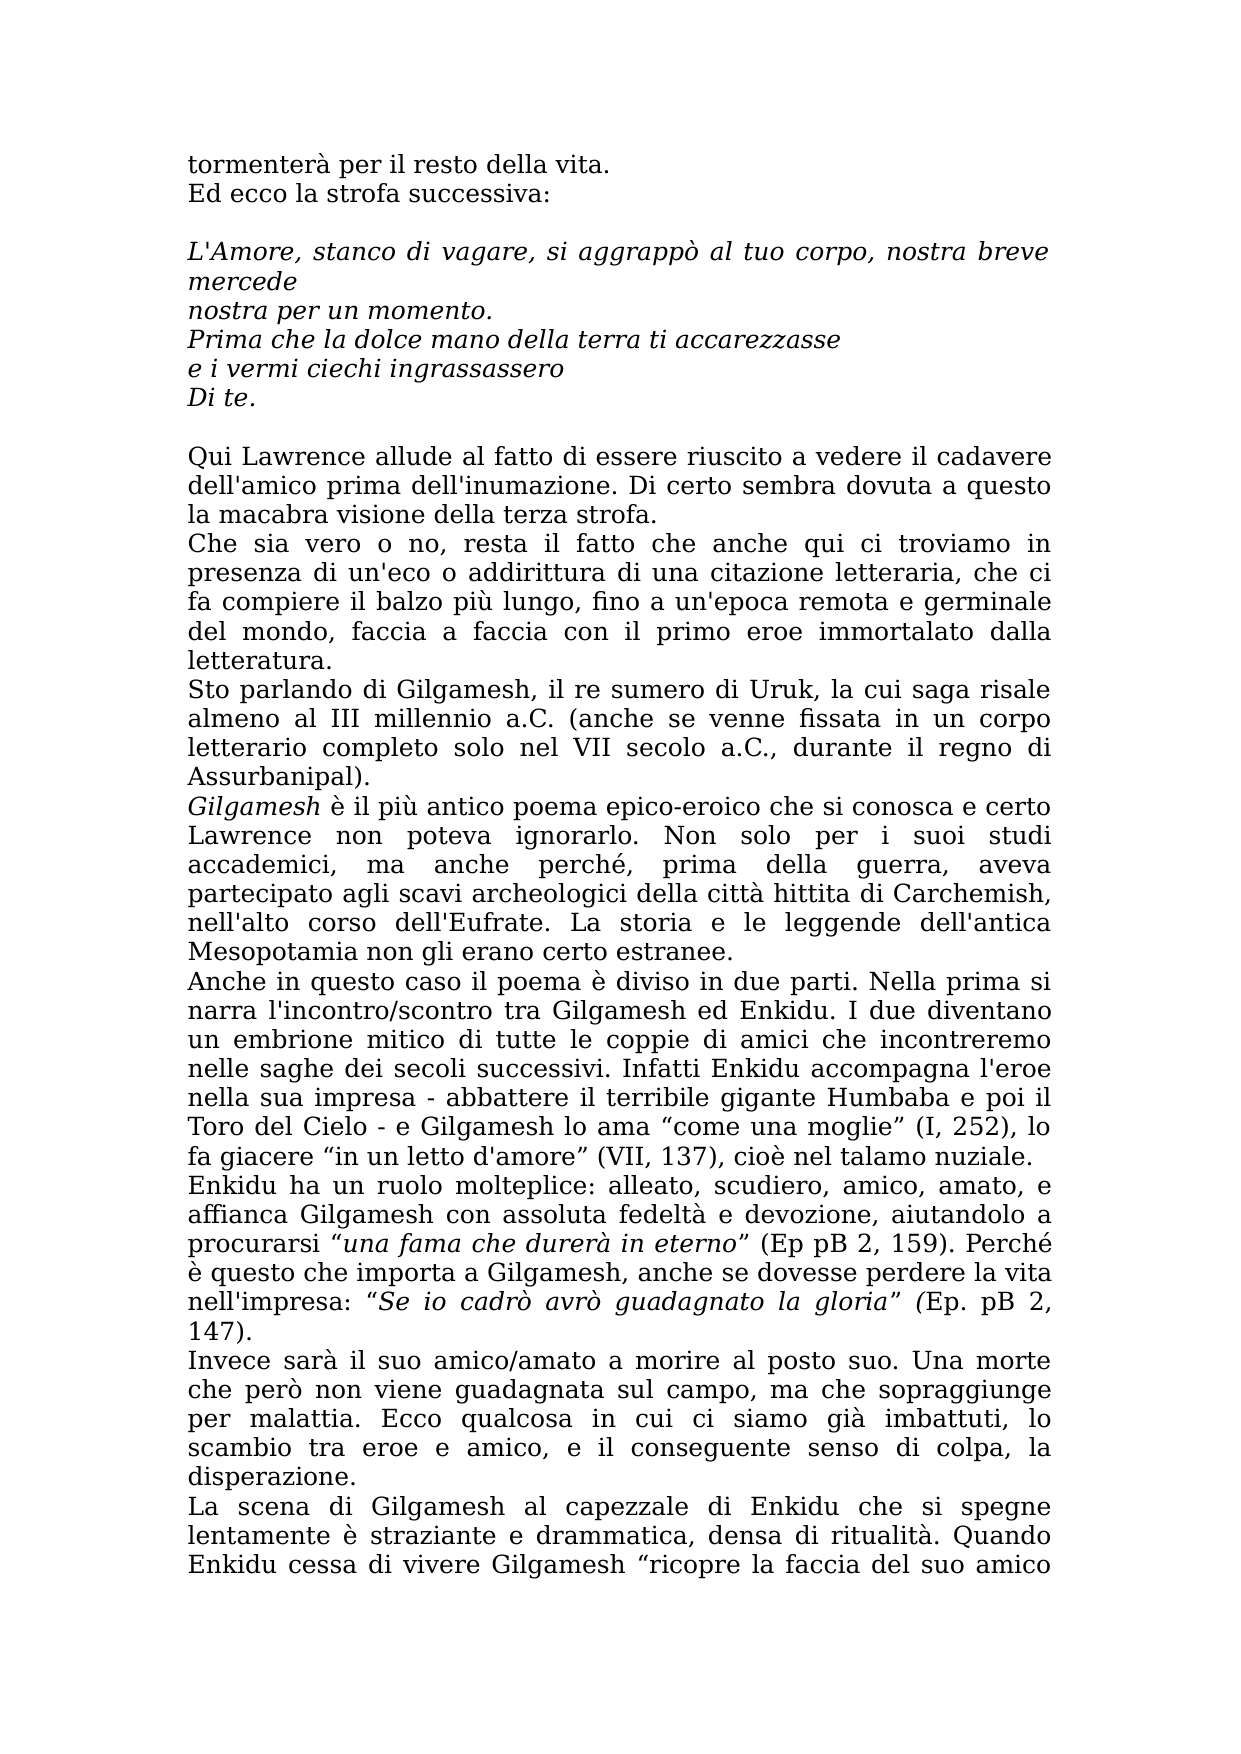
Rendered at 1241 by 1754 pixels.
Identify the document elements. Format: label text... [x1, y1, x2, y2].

text tormenterà per il resto della vita. [187, 150, 1053, 179]
text Che sia vero o no, resta il fatto che anche qui ci troviamo in presenza di un'eco o addirittura di una citazione letteraria, che ci fa compiere il balzo più lungo, fino a un'epoca remota e germinale del mondo, faccia a faccia con il primo eroe immortalato dalla letteratura. [187, 529, 1053, 675]
text La scena di Gilgamesh al capezzale di Enkidu che si spegne lentamente è straziante e drammatica, densa di ritualità. Quando Enkidu cessa di vivere Gilgamesh “ricopre la faccia del suo amico [187, 1492, 1053, 1579]
text Qui Lawrence allude al fatto di essere riuscito a vedere il cadavere dell'amico prima dell'inumazione. Di certo sembra dovuta a questo la macabra visione della terza strofa. [187, 442, 1053, 529]
text Anche in questo caso il poema è diviso in due parti. Nella prima si narra l'incontro/scontro tra Gilgamesh ed Enkidu. I due diventano un embrione mitico di tutte le coppie di amici che incontreremo nelle saghe dei secoli successivi. Infatti Enkidu accompagna l'eroe nella sua impresa - abbattere il terribile gigante Humbaba e poi il Toro del Cielo - e Gilgamesh lo ama “come una moglie” (I, 252), lo fa giacere “in un letto d'amore” (VII, 137), cioè nel talamo nuziale. [187, 967, 1053, 1171]
text e i vermi ciechi ingrassassero [187, 354, 1053, 383]
text Ed ecco la strofa successiva: [187, 179, 1053, 208]
text Invece sarà il suo amico/amato a morire al posto suo. Una morte che però non viene guadagnata sul campo, ma che sopraggiunge per malattia. Ecco qualcosa in cui ci siamo già imbattuti, lo scambio tra eroe e amico, e il conseguente senso di colpa, la disperazione. [187, 1346, 1053, 1492]
text Enkidu ha un ruolo molteplice: alleato, scudiero, amico, amato, e affianca Gilgamesh con assoluta fedeltà e devozione, aiutandolo a procurarsi “una fama che durerà in eterno” (Ep pB 2, 159). Perché è questo che importa a Gilgamesh, anche se dovesse perdere la vita nell'impresa: “Se io cadrò avrò guadagnato la gloria” (Ep. pB 2, 147). [187, 1171, 1053, 1346]
text Gilgamesh è il più antico poema epico-eroico che si conosca e certo Lawrence non poteva ignorarlo. Non solo per i suoi studi accademici, ma anche perché, prima della guerra, aveva partecipato agli scavi archeologici della città hittita di Carchemish, nell'alto corso dell'Eufrate. La storia e le leggende dell'antica Mesopotamia non gli erano certo estranee. [187, 792, 1053, 967]
text Prima che la dolce mano della terra ti accarezzasse [187, 325, 1053, 354]
text Di te. [187, 383, 1053, 412]
text nostra per un momento. [187, 296, 1053, 325]
text Sto parlando di Gilgamesh, il re sumero di Uruk, la cui saga risale almeno al III millennio a.C. (anche se venne fissata in un corpo letterario completo solo nel VII secolo a.C., durante il regno di Assurbanipal). [187, 675, 1053, 792]
text L'Amore, stanco di vagare, si aggrappò al tuo corpo, nostra breve mercede [187, 237, 1053, 296]
